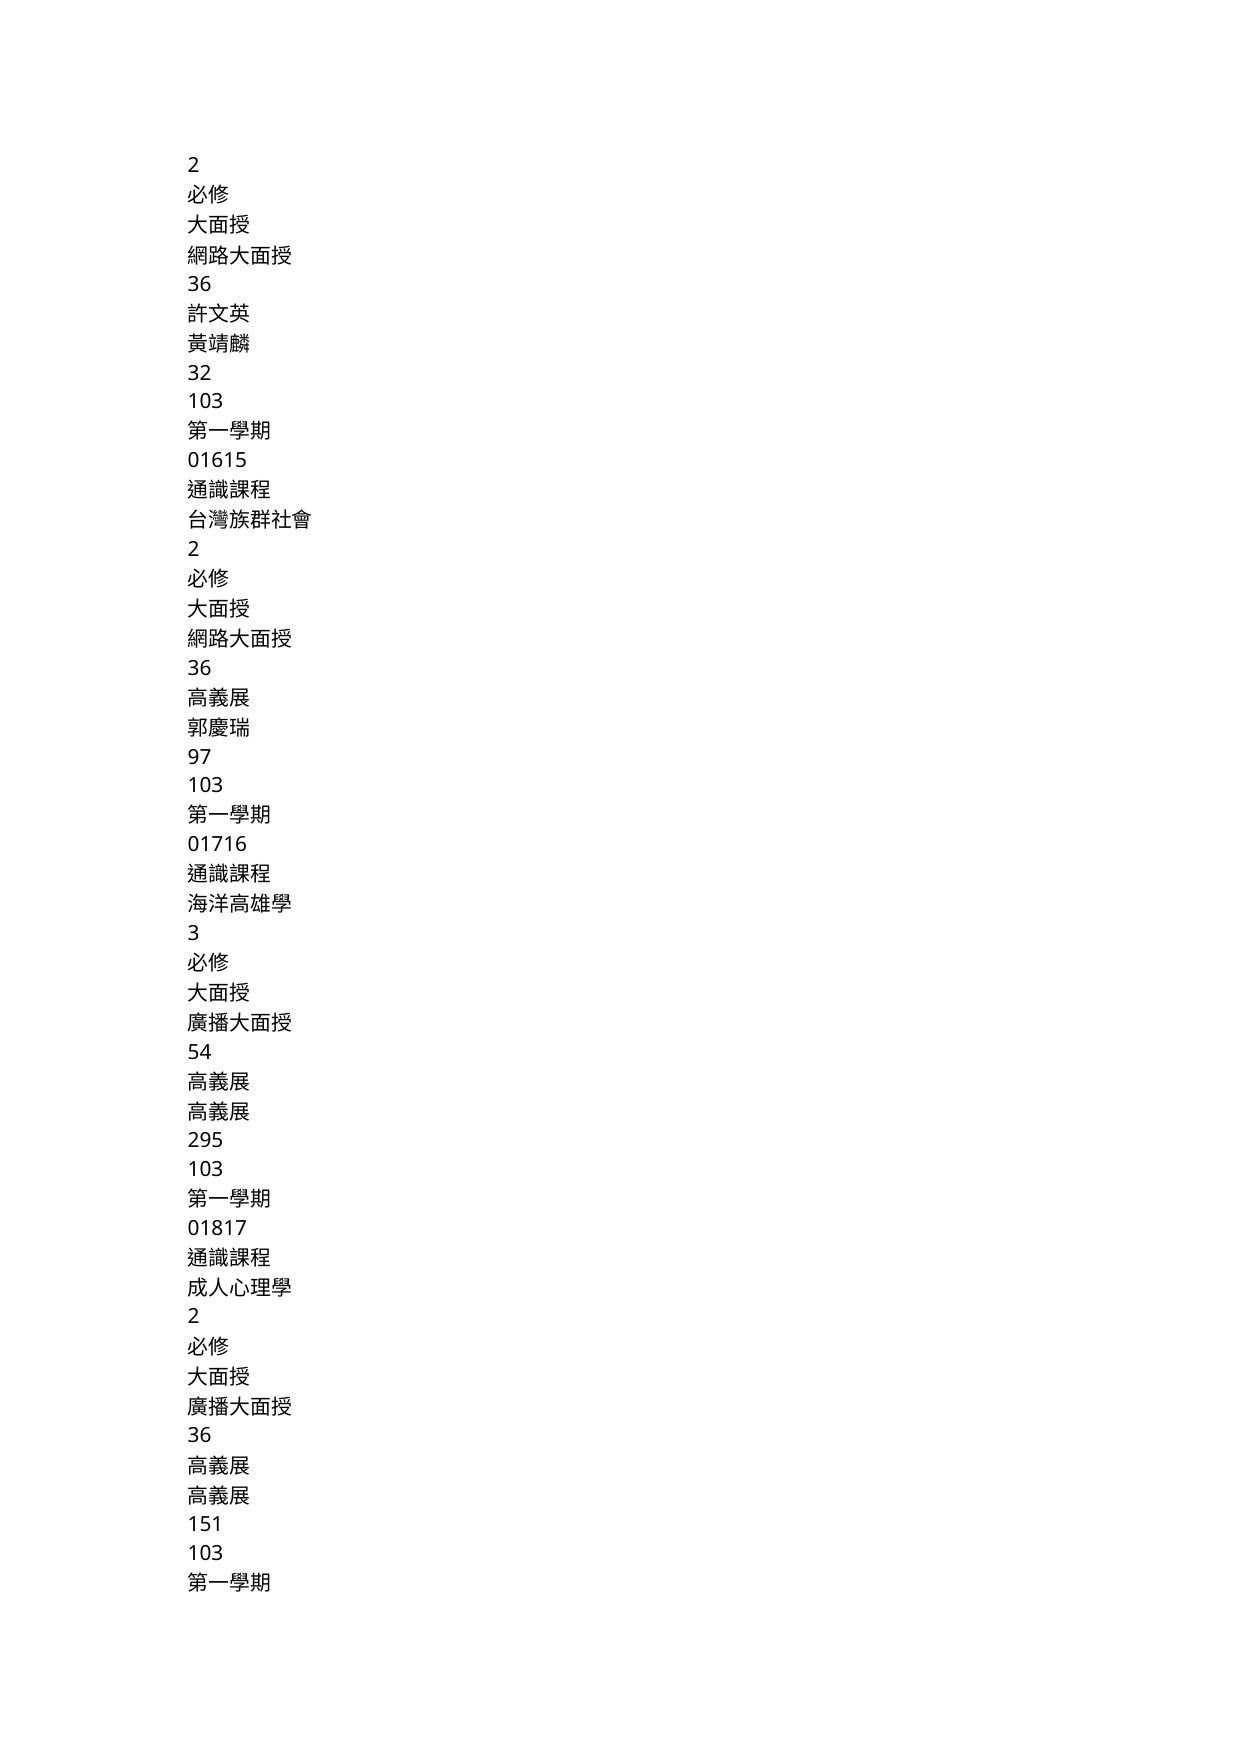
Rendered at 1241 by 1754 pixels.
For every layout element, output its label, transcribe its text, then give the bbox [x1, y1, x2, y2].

text 大面授 [187, 209, 1053, 239]
text 2 [187, 534, 1053, 562]
text 151 [187, 1509, 1053, 1538]
text 必修 [187, 946, 1053, 976]
text 高義展 [187, 1095, 1053, 1126]
text 郭慶瑞 [187, 712, 1053, 742]
text 36 [187, 1421, 1053, 1449]
text 通識課程 [187, 1241, 1053, 1271]
text 01716 [187, 829, 1053, 857]
text 高義展 [187, 1479, 1053, 1509]
text 海洋高雄學 [187, 887, 1053, 918]
text 必修 [187, 1330, 1053, 1360]
text 必修 [187, 178, 1053, 209]
text 01615 [187, 445, 1053, 473]
text 01817 [187, 1213, 1053, 1241]
text 3 [187, 918, 1053, 946]
text 103 [187, 1154, 1053, 1182]
text 32 [187, 358, 1053, 386]
text 54 [187, 1037, 1053, 1065]
text 295 [187, 1126, 1053, 1154]
text 通識課程 [187, 857, 1053, 887]
text 通識課程 [187, 473, 1053, 504]
text 廣播大面授 [187, 1390, 1053, 1421]
text 高義展 [187, 1449, 1053, 1479]
text 第一學期 [187, 799, 1053, 829]
text 台灣族群社會 [187, 504, 1053, 534]
text 黃靖麟 [187, 328, 1053, 358]
text 103 [187, 770, 1053, 799]
text 第一學期 [187, 415, 1053, 445]
text 大面授 [187, 1360, 1053, 1390]
text 2 [187, 1302, 1053, 1330]
text 第一學期 [187, 1566, 1053, 1597]
text 36 [187, 653, 1053, 681]
text 網路大面授 [187, 623, 1053, 653]
text 103 [187, 1538, 1053, 1566]
text 大面授 [187, 592, 1053, 623]
text 許文英 [187, 297, 1053, 328]
text 大面授 [187, 976, 1053, 1007]
text 高義展 [187, 681, 1053, 712]
text 103 [187, 386, 1053, 415]
text 廣播大面授 [187, 1007, 1053, 1037]
text 97 [187, 742, 1053, 770]
text 成人心理學 [187, 1271, 1053, 1302]
text 網路大面授 [187, 239, 1053, 269]
text 36 [187, 269, 1053, 297]
text 必修 [187, 562, 1053, 592]
text 2 [187, 150, 1053, 178]
text 高義展 [187, 1065, 1053, 1095]
text 第一學期 [187, 1182, 1053, 1213]
